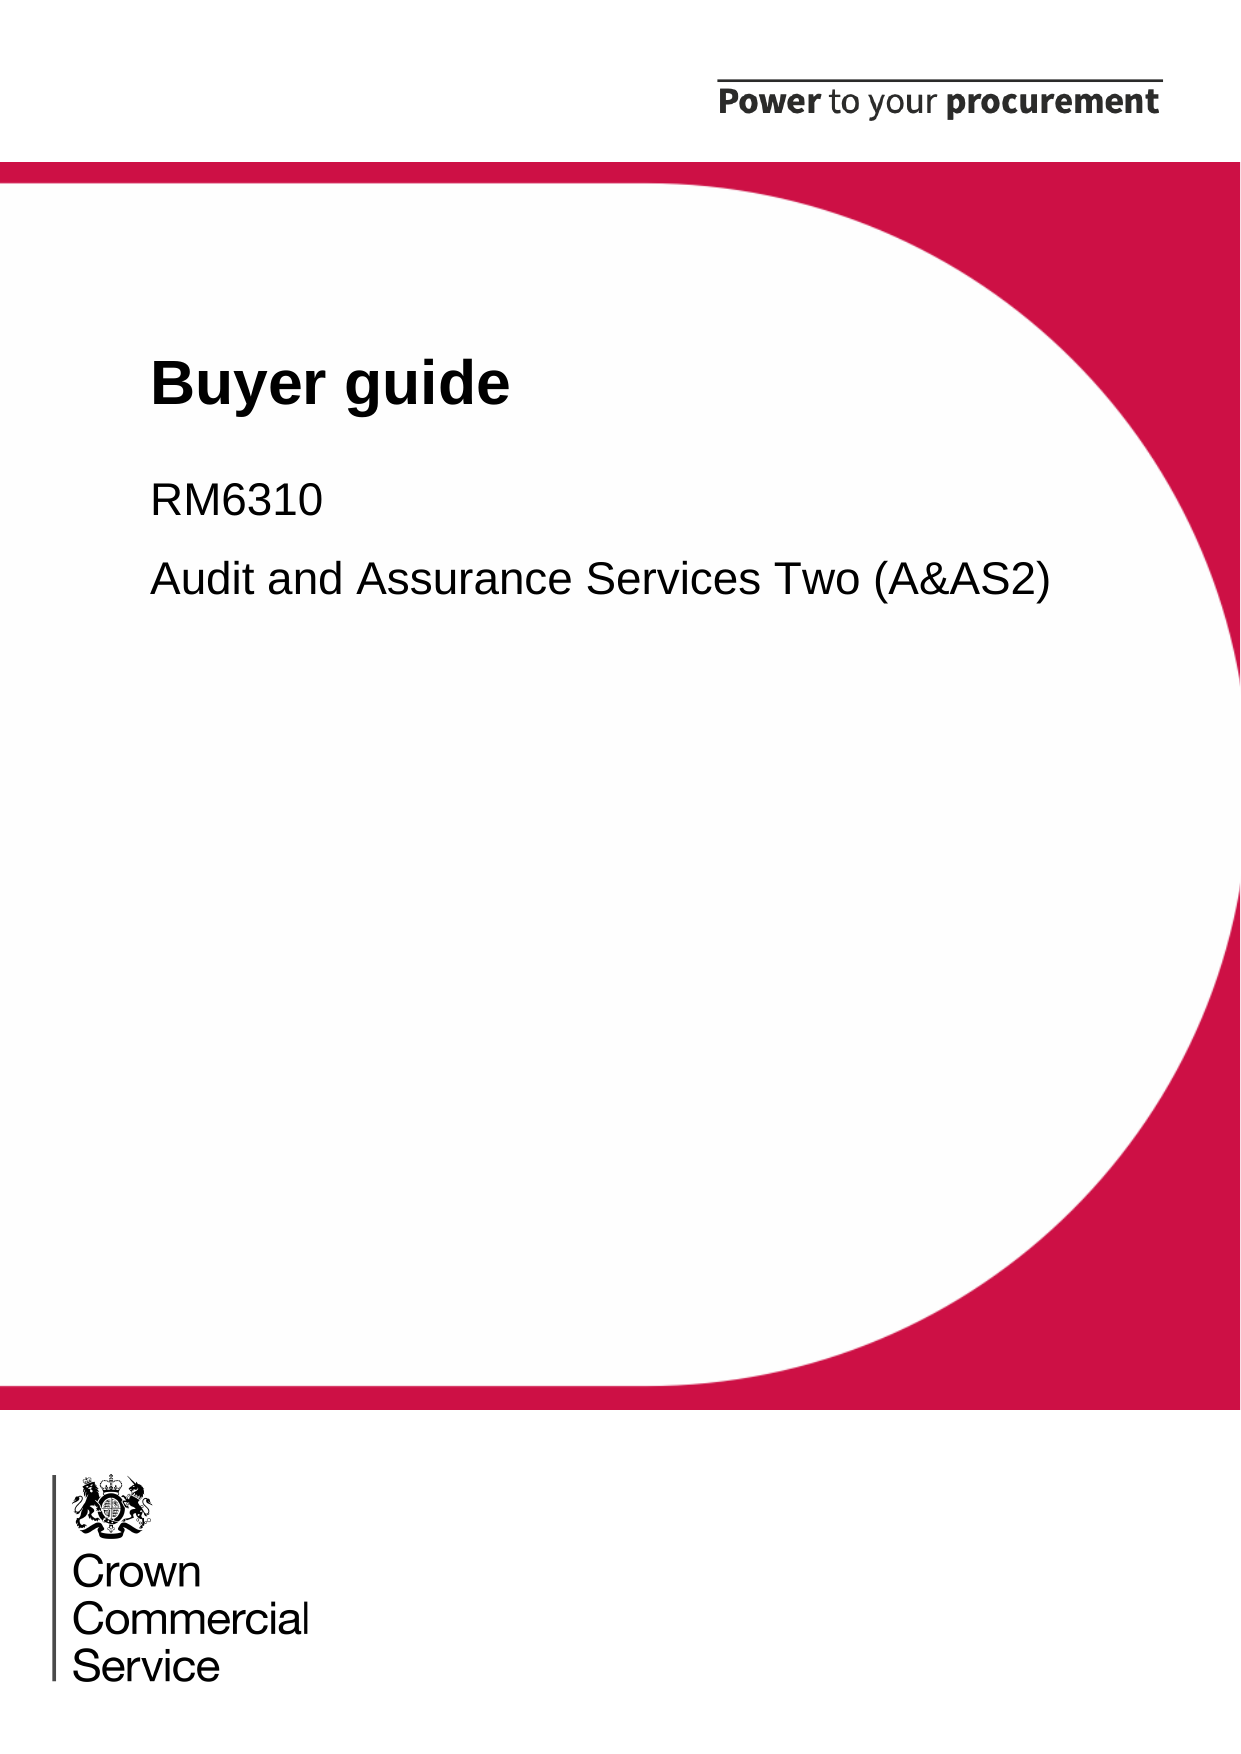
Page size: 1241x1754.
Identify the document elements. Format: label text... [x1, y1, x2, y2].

picture [0, 162, 1241, 1410]
title Buyer guide [150, 346, 1090, 417]
title Audit and Assurance Services Two (A&AS2) [150, 551, 1090, 604]
title RM6310 [150, 472, 1090, 525]
picture [52, 1474, 308, 1682]
picture [714, 76, 1166, 123]
